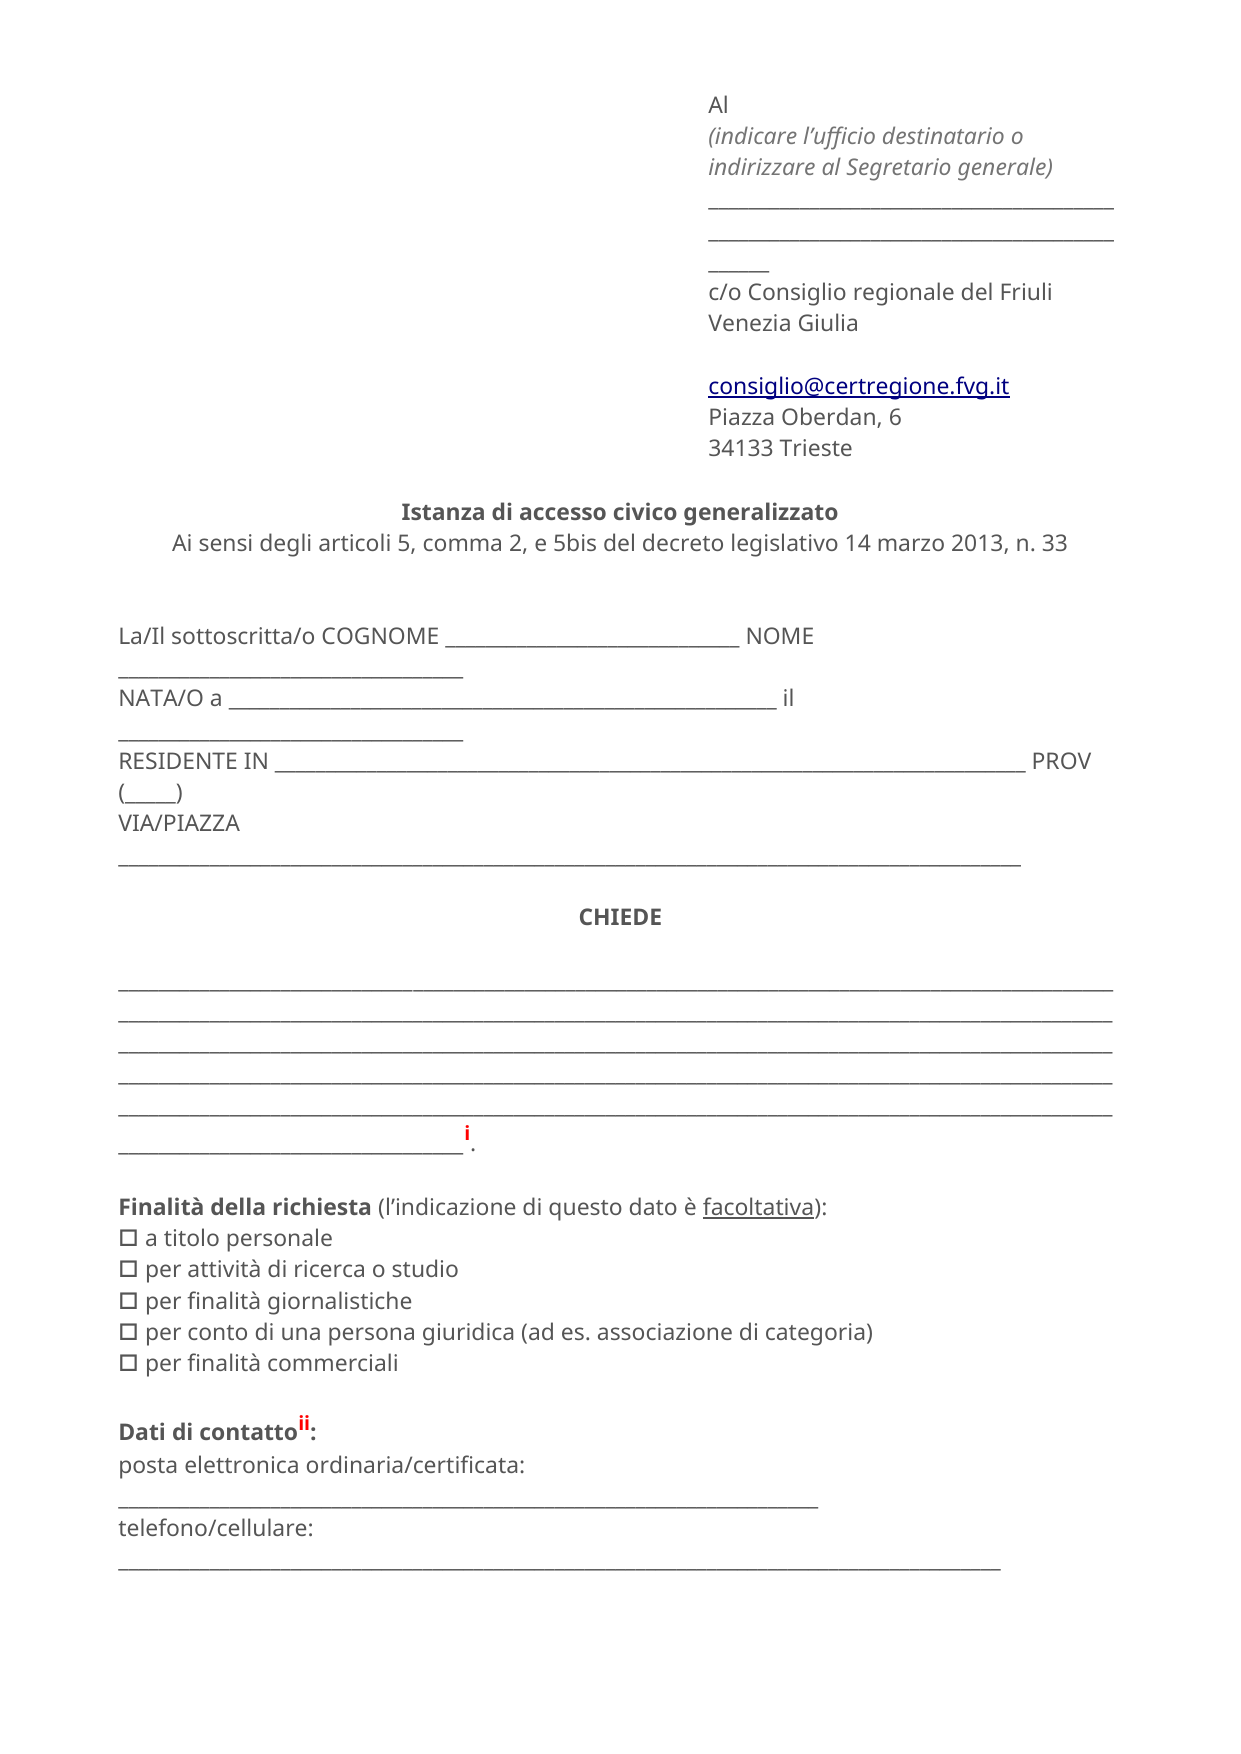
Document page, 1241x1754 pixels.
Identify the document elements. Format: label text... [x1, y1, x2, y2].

text posta elettronica ordinaria/certificata: _____________________________________________________________________ [118, 1449, 1122, 1512]
text Dati di contatto: [118, 1409, 1122, 1449]
text Piazza Oberdan, 6 [708, 401, 1122, 432]
text  a titolo personale [118, 1222, 1122, 1253]
text  per finalità giornalistiche [118, 1284, 1122, 1316]
text Finalità della richiesta (l’indicazione di questo dato è facoltativa): [118, 1191, 1122, 1222]
text  per attività di ricerca o studio [118, 1253, 1122, 1284]
text  per conto di una persona giuridica (ad es. associazione di categoria) [118, 1316, 1122, 1347]
text telefono/cellulare: _______________________________________________________________________________________ [118, 1512, 1122, 1574]
text consiglio@certregione.fvg.it [708, 370, 1122, 401]
text CHIEDE [118, 901, 1122, 932]
text ____________________________________________________________________________________________________________________________________________________________________________________________________________________________________________________________________________________________________________________________________________________________________________________________________________________________________________________________________________________________________________________________________________. [118, 964, 1122, 1159]
text (indicare l’ufficio destinatario o indirizzare al Segretario generale) ______________________________________________________________________________________ [708, 120, 1122, 276]
text Istanza di accesso civico generalizzato [118, 495, 1122, 526]
text  per finalità commerciali [118, 1347, 1122, 1378]
text c/o Consiglio regionale del Friuli Venezia Giulia [708, 276, 1122, 339]
text Ai sensi degli articoli 5, comma 2, e 5bis del decreto legislativo 14 marzo 2013, n. 33 [118, 526, 1122, 557]
text La/Il sottoscritta/o COGNOME _____________________________ NOME __________________________________ NATA/O a ______________________________________________________ il __________________________________ RESIDENTE IN __________________________________________________________________________ PROV (_____) VIA/PIAZZA _________________________________________________________________________________________ [118, 557, 1122, 870]
text 34133 Trieste [708, 432, 1122, 464]
text Al [708, 89, 1122, 120]
